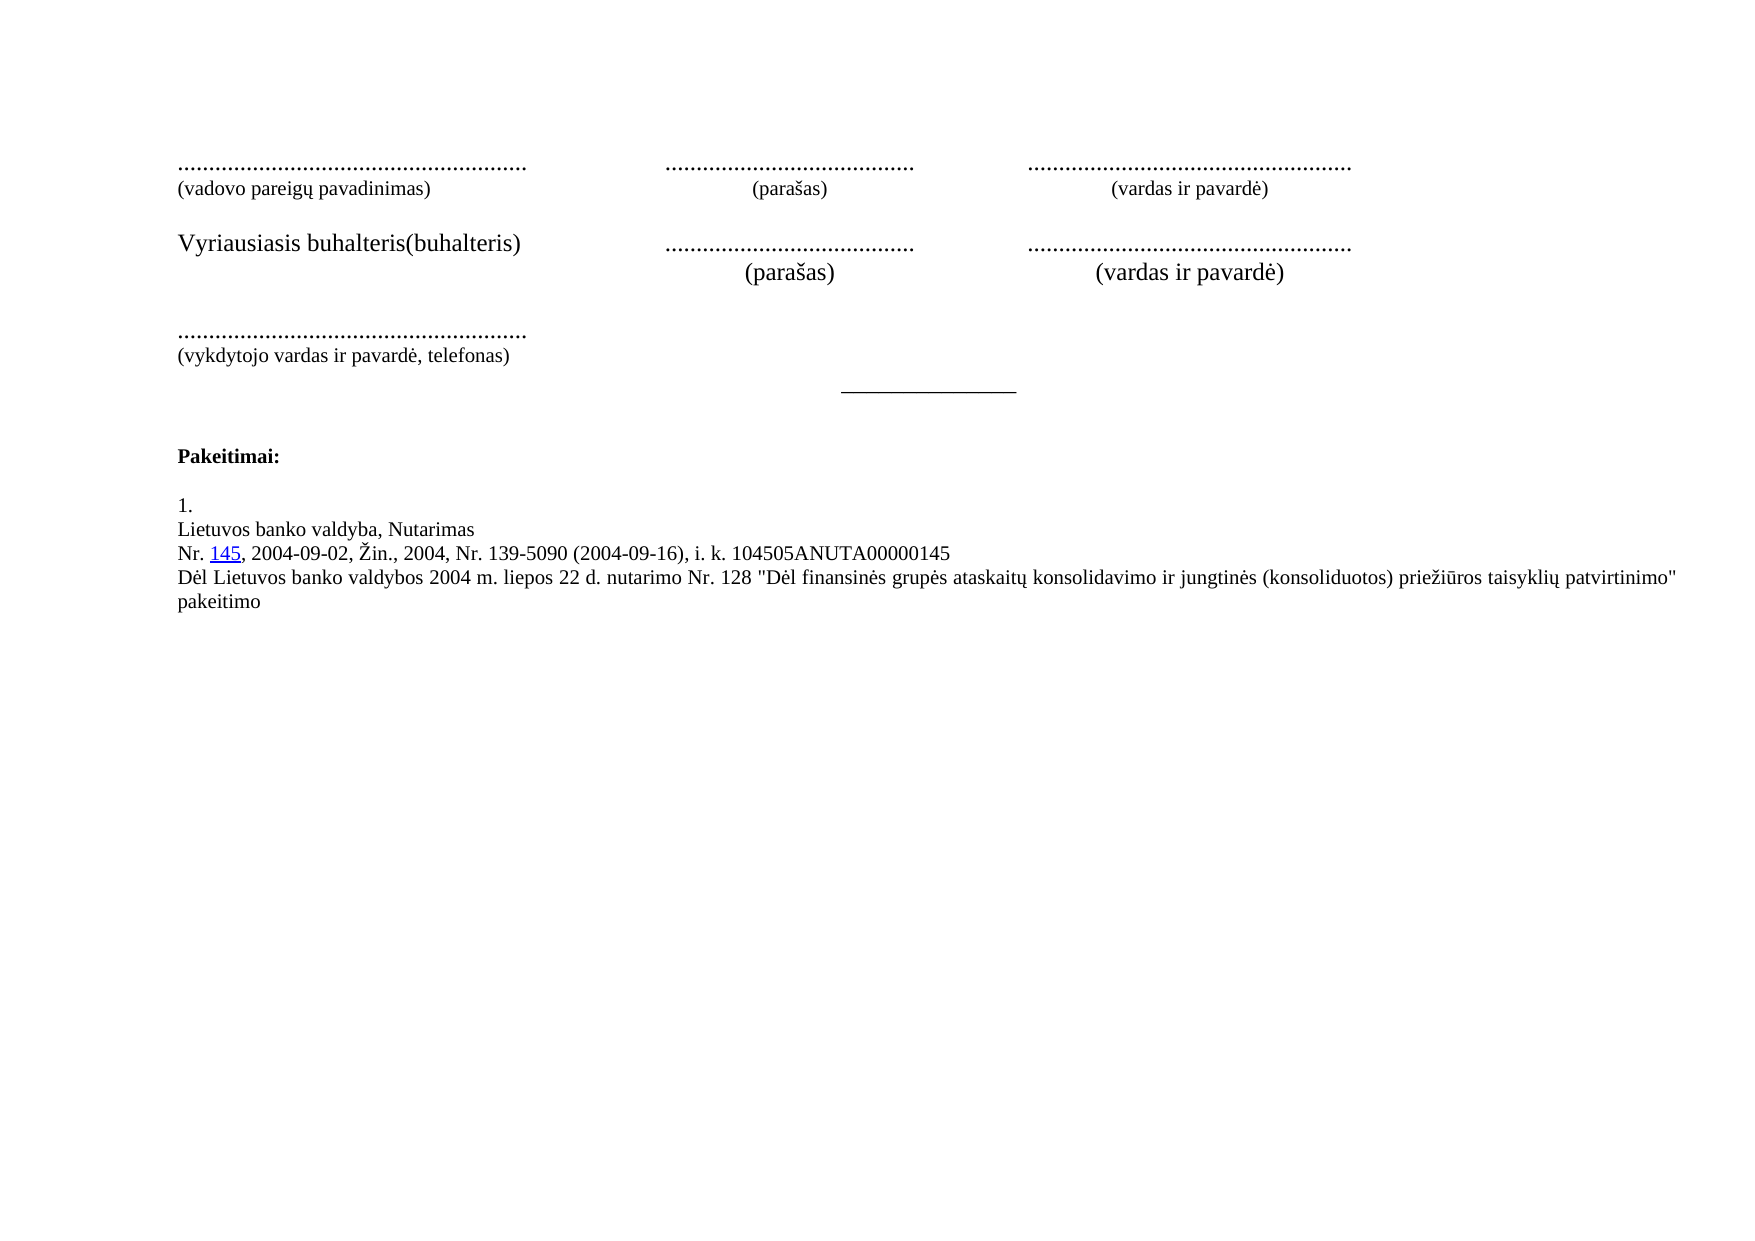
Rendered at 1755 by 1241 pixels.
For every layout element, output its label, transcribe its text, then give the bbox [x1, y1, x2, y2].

text ______________ [177, 367, 1680, 396]
text Vyriausiasis buhalteris(buhalteris) [177, 228, 1680, 257]
text Dėl Lietuvos banko valdybos 2004 m. liepos 22 d. nutarimo Nr. 128 "Dėl finansinės grupės ataskaitų konsolidavimo ir jungtinės (konsoliduotos) priežiūros taisyklių patvirtinimo" pakeitimo [177, 565, 1680, 613]
text (parašas) (vardas ir pavardė) [177, 257, 1680, 286]
text Nr. 145, 2004-09-02, Žin., 2004, Nr. 139-5090 (2004-09-16), i. k. 104505ANUTA00000145 [177, 541, 1680, 565]
text (vykdytojo vardas ir pavardė, telefonas) [177, 343, 1680, 367]
text Pakeitimai: [177, 444, 1680, 468]
text 1. [177, 492, 1680, 517]
text (vadovo pareigų pavadinimas) (parašas) (vardas ir pavardė) [177, 176, 1680, 200]
text Lietuvos banko valdyba, Nutarimas [177, 517, 1680, 541]
